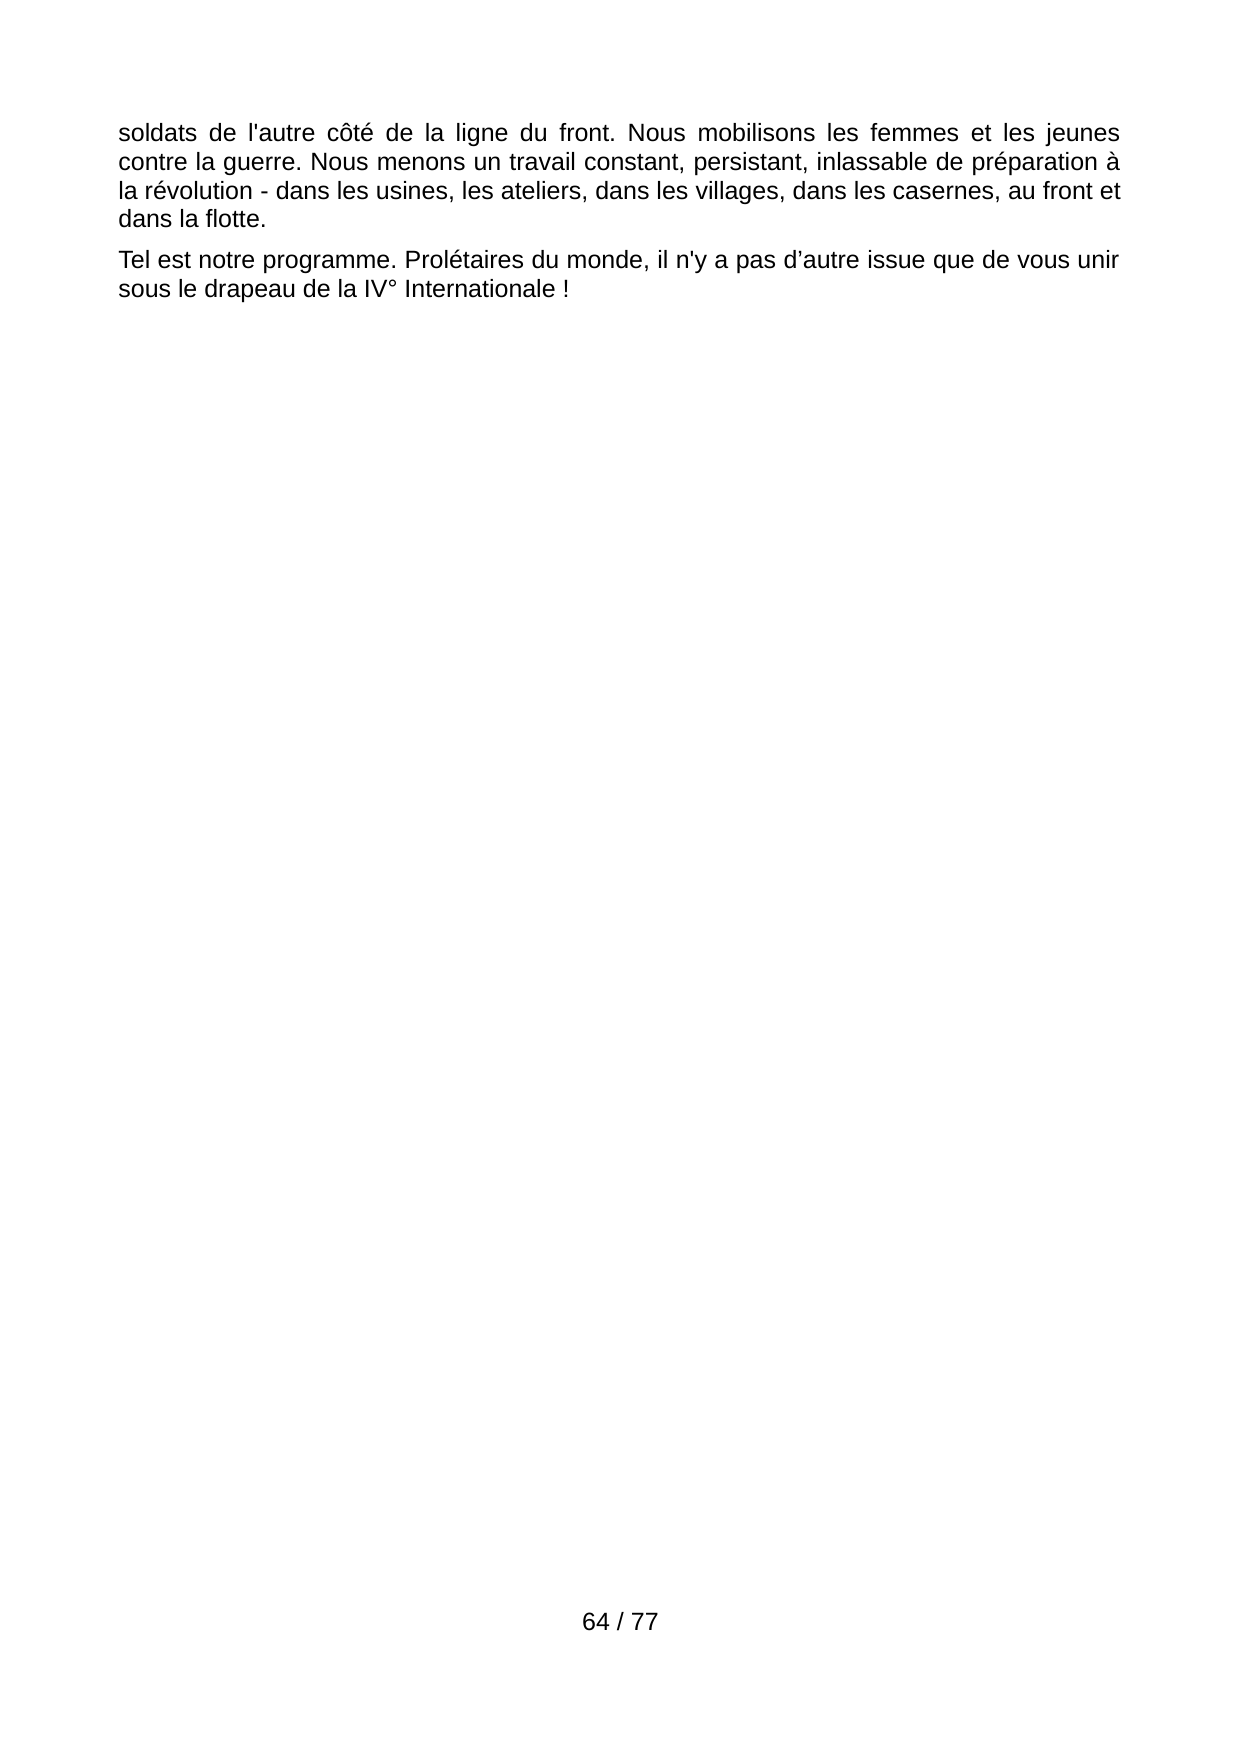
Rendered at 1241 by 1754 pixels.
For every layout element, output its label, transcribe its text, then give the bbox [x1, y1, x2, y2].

text Tel est notre programme. Prolétaires du monde, il n'y a pas d’autre issue que de vous unir sous le drapeau de la IV° Internationale ! [118, 245, 1122, 302]
text soldats de l'autre côté de la ligne du front. Nous mobilisons les femmes et les jeunes contre la guerre. Nous menons un travail constant, persistant, inlassable de préparation à la révolution ‑ dans les usines, les ateliers, dans les villages, dans les casernes, au front et dans la flotte. [118, 118, 1122, 233]
